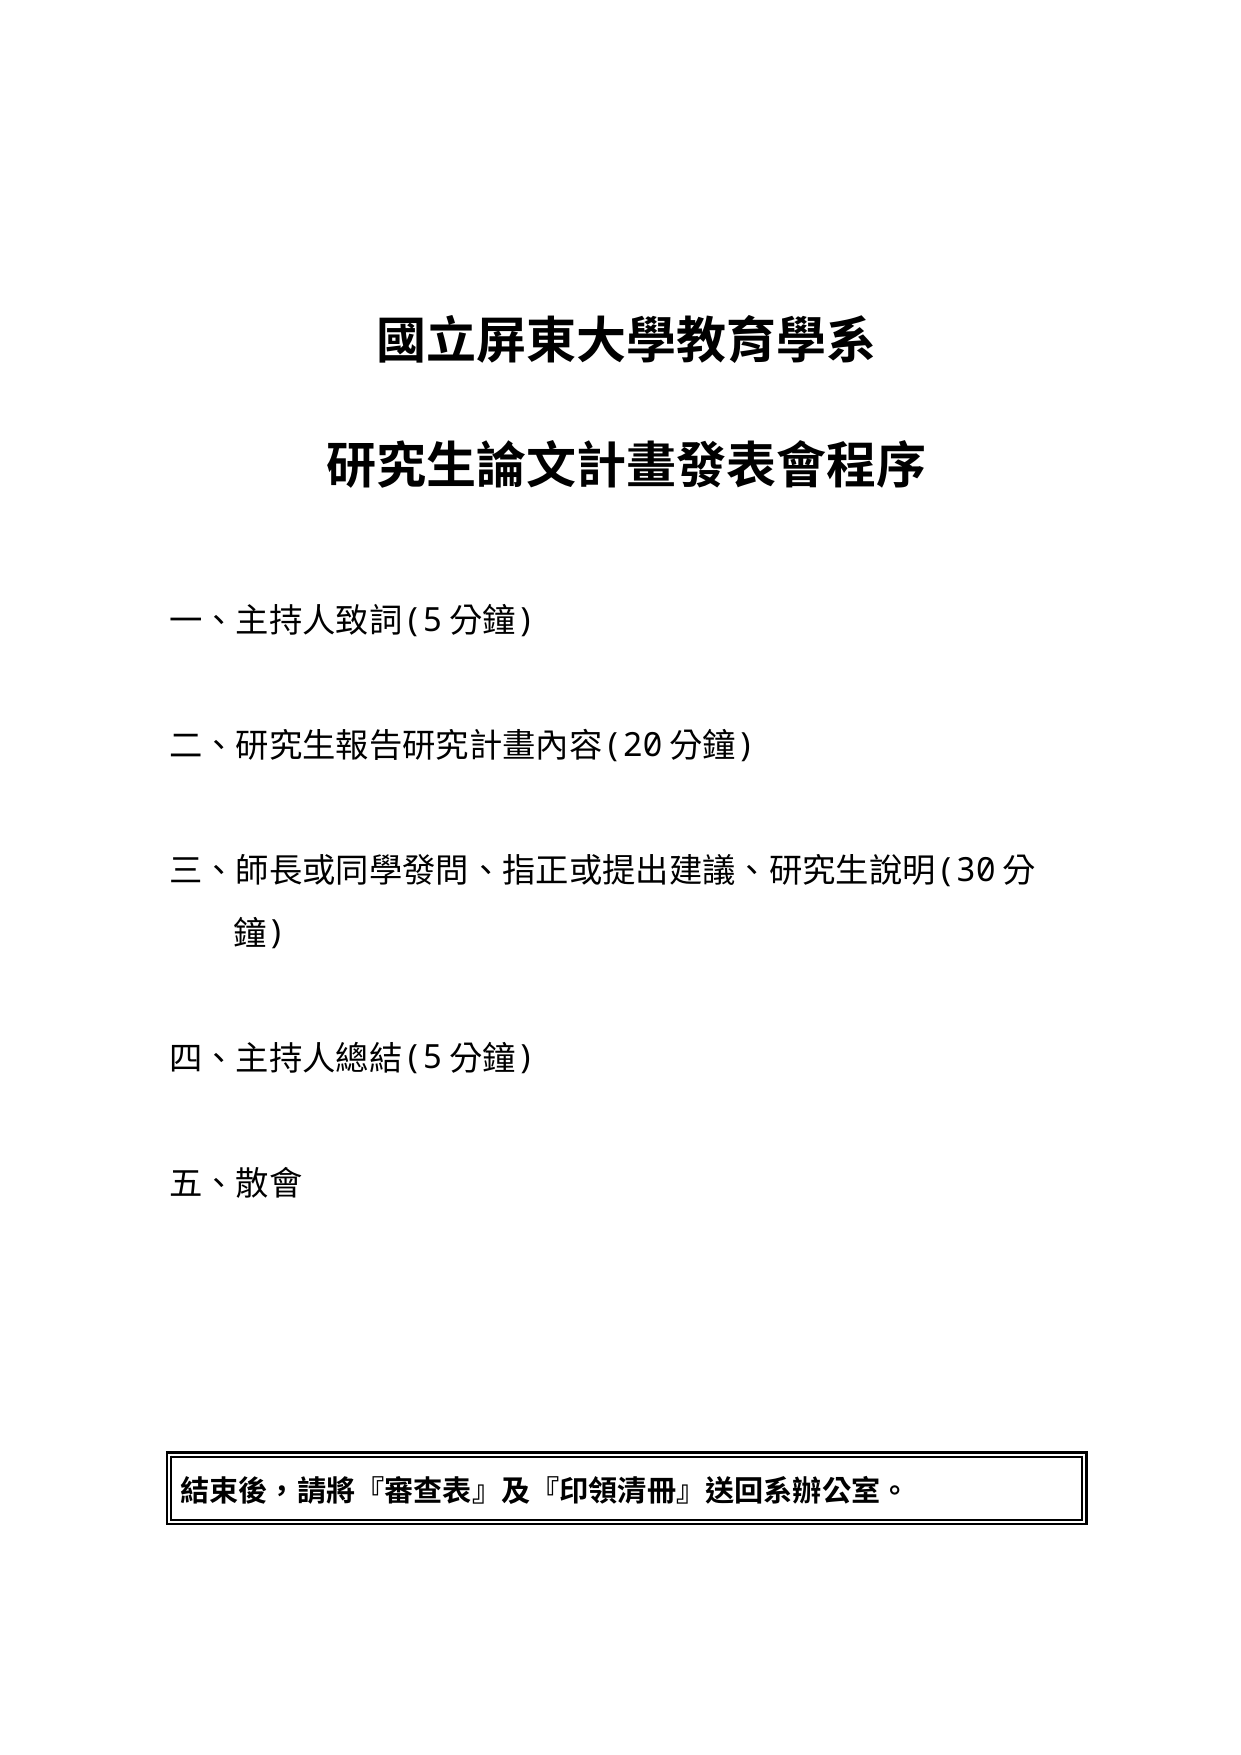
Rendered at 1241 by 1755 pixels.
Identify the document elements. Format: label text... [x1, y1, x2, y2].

text 二、研究生報告研究計畫內容(20分鐘) [169, 701, 1084, 764]
table_header 結束後，請將『審查表』及『印領清冊』送回系辦公室。 [172, 1458, 1081, 1519]
text 五、散會 [169, 1139, 1084, 1201]
text 一、主持人致詞(5分鐘) [169, 576, 1084, 639]
text 四、主持人總結(5分鐘) [169, 1014, 1084, 1076]
text 研究生論文計畫發表會程序 [169, 389, 1084, 514]
text 國立屏東大學教育學系 [169, 264, 1084, 389]
text 三、師長或同學發問、指正或提出建議、研究生說明(30分鐘) [169, 826, 1084, 951]
